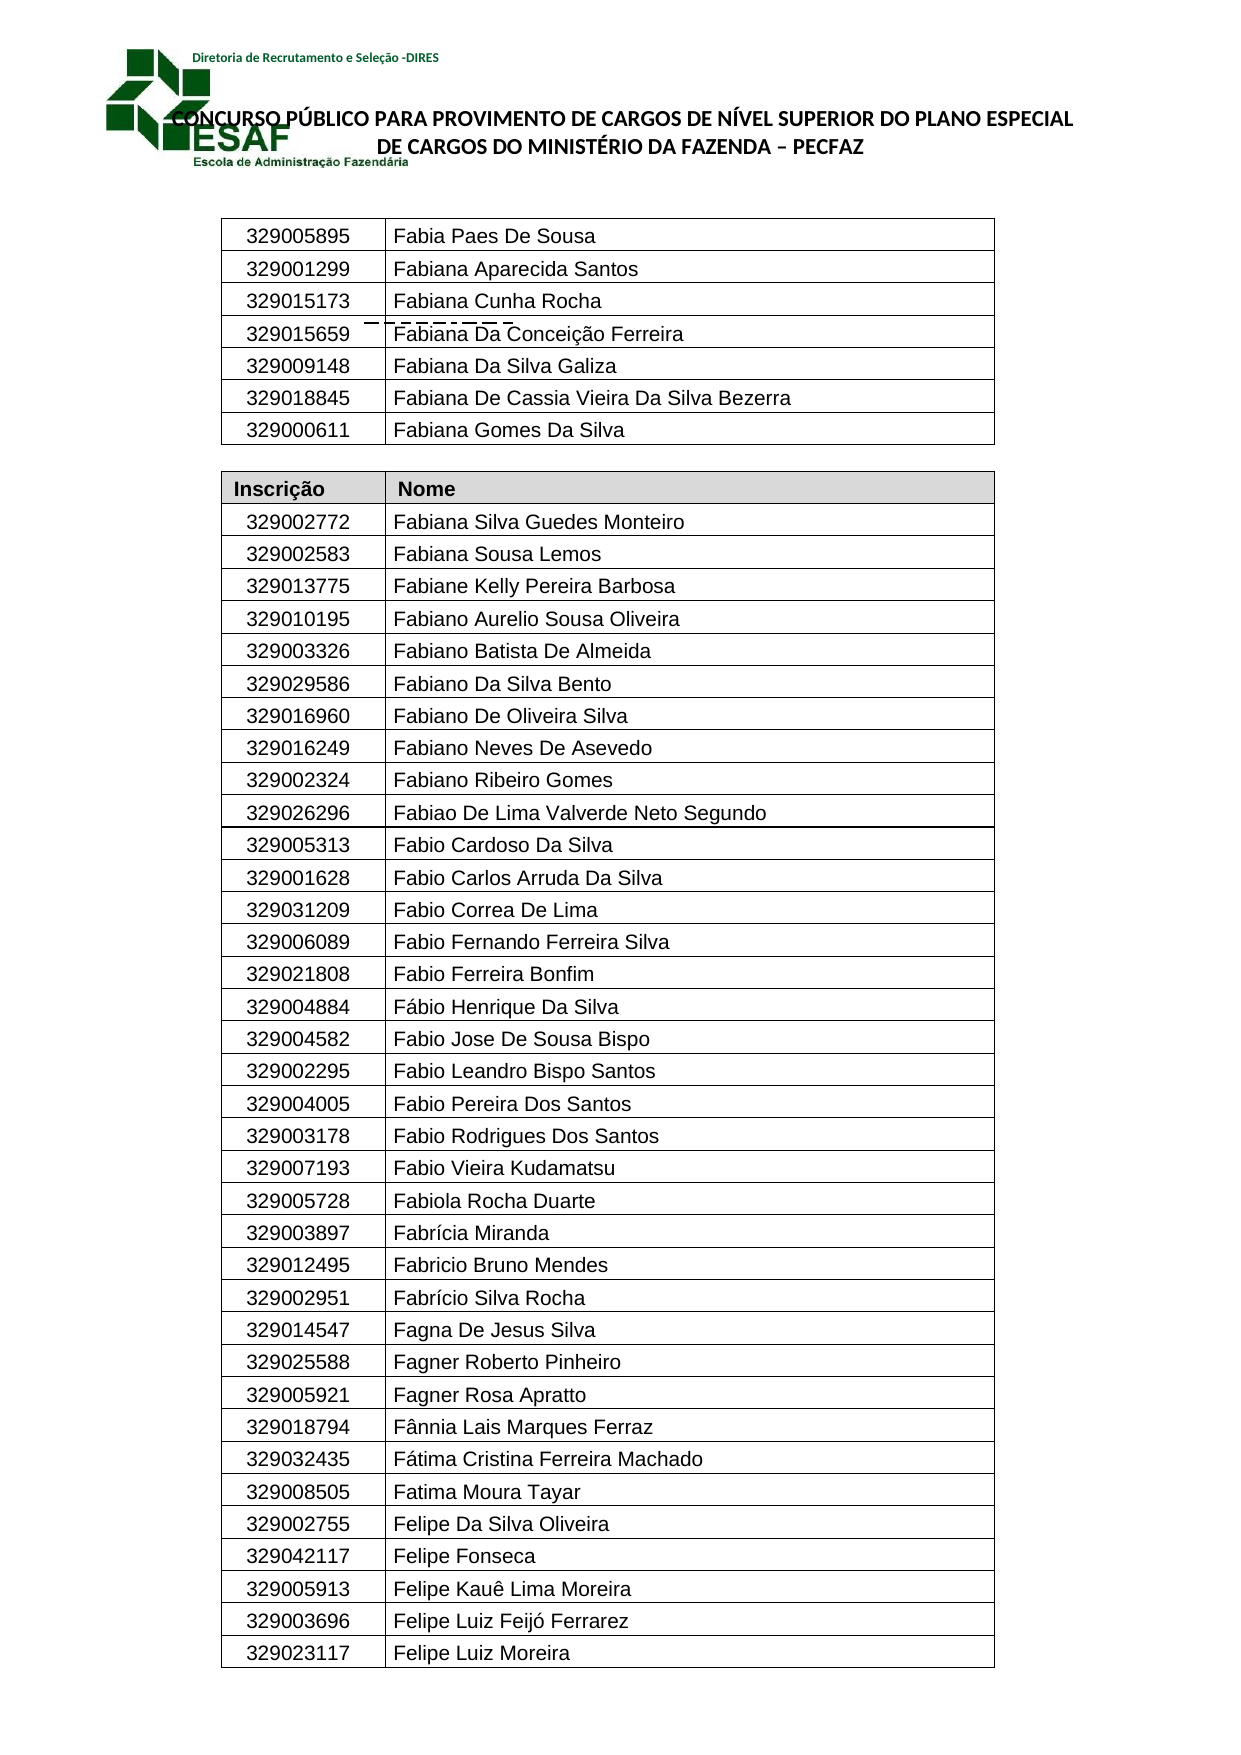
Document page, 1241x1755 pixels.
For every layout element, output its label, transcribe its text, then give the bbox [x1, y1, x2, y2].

table_cell Fabrício Silva Rocha [386, 1280, 994, 1311]
table_cell Fabiao De Lima Valverde Neto Segundo [386, 795, 994, 826]
table_cell 329026296 [222, 795, 385, 826]
table_cell 329007193 [222, 1151, 385, 1182]
table_cell 329005728 [222, 1183, 385, 1214]
table_cell 329042117 [222, 1539, 385, 1570]
table_cell 329014547 [222, 1312, 385, 1343]
table_cell Fabiano Da Silva Bento [386, 666, 994, 697]
table_cell Fabio Ferreira Bonfim [386, 957, 994, 988]
table_cell Fabio Cardoso Da Silva [386, 828, 994, 859]
table_cell 329003178 [222, 1118, 385, 1149]
table_header Inscrição [222, 472, 385, 503]
table_cell Fabiana Da Silva Galiza [386, 348, 994, 379]
table_cell 329015659 [222, 316, 385, 347]
table_cell Fabiana Da Conceição Ferreira [386, 316, 994, 347]
table_cell Fabio Carlos Arruda Da Silva [386, 860, 994, 891]
table_cell 329008505 [222, 1474, 385, 1505]
table_cell 329004582 [222, 1021, 385, 1053]
table_cell Fagna De Jesus Silva [386, 1312, 994, 1343]
table_cell Fabia Paes De Sousa [386, 219, 994, 250]
table_cell Fagner Rosa Apratto [386, 1377, 994, 1408]
table_cell Fabio Vieira Kudamatsu [386, 1151, 994, 1182]
table_cell 329018845 [222, 380, 385, 412]
table_cell 329001628 [222, 860, 385, 891]
table_cell 329002951 [222, 1280, 385, 1311]
table_cell Fabiano Ribeiro Gomes [386, 763, 994, 794]
table_cell 329003696 [222, 1603, 385, 1634]
table_cell Fabio Fernando Ferreira Silva [386, 924, 994, 956]
table_cell Fagner Roberto Pinheiro [386, 1345, 994, 1376]
table_cell 329005313 [222, 828, 385, 859]
table_cell Felipe Luiz Feijó Ferrarez [386, 1603, 994, 1634]
table_cell 329023117 [222, 1636, 385, 1667]
table_cell 329018794 [222, 1409, 385, 1441]
table_cell Fabiana Gomes Da Silva [386, 413, 994, 444]
table_cell 329000611 [222, 413, 385, 444]
table_cell 329006089 [222, 924, 385, 956]
table_cell 329002295 [222, 1054, 385, 1085]
table_cell Fábio Henrique Da Silva [386, 989, 994, 1020]
table_cell Felipe Luiz Moreira [386, 1636, 994, 1667]
table_cell 329025588 [222, 1345, 385, 1376]
table_cell 329004005 [222, 1086, 385, 1117]
table_cell Fabiana De Cassia Vieira Da Silva Bezerra [386, 380, 994, 412]
table_cell Fátima Cristina Ferreira Machado [386, 1442, 994, 1473]
table_cell 329009148 [222, 348, 385, 379]
table_cell Fabricio Bruno Mendes [386, 1248, 994, 1279]
table_cell 329013775 [222, 569, 385, 600]
table_cell Fabiano Neves De Asevedo [386, 730, 994, 762]
table_cell Fabio Jose De Sousa Bispo [386, 1021, 994, 1053]
table_cell 329004884 [222, 989, 385, 1020]
table_cell Felipe Fonseca [386, 1539, 994, 1570]
table_cell Felipe Kauê Lima Moreira [386, 1571, 994, 1602]
table_cell 329002324 [222, 763, 385, 794]
table_cell 329015173 [222, 283, 385, 315]
table_cell Fabiana Aparecida Santos [386, 251, 994, 282]
table_cell 329016960 [222, 698, 385, 729]
table_cell Fabrícia Miranda [386, 1215, 994, 1247]
table_cell Fânnia Lais Marques Ferraz [386, 1409, 994, 1441]
table_cell Fabiana Sousa Lemos [386, 536, 994, 568]
table_cell 329002772 [222, 504, 385, 535]
table_cell Fabiana Cunha Rocha [386, 283, 994, 315]
table_cell Fabiana Silva Guedes Monteiro [386, 504, 994, 535]
table_header Nome [386, 472, 994, 503]
table_cell 329010195 [222, 601, 385, 632]
table_cell 329021808 [222, 957, 385, 988]
table_cell 329032435 [222, 1442, 385, 1473]
table_cell Fabiane Kelly Pereira Barbosa [386, 569, 994, 600]
table_cell 329005913 [222, 1571, 385, 1602]
table_cell Fabio Leandro Bispo Santos [386, 1054, 994, 1085]
table_cell Fabiano Batista De Almeida [386, 634, 994, 665]
table_cell 329029586 [222, 666, 385, 697]
table_cell 329003897 [222, 1215, 385, 1247]
table_cell Fabio Pereira Dos Santos [386, 1086, 994, 1117]
table_cell 329031209 [222, 892, 385, 923]
table_cell Fabiano De Oliveira Silva [386, 698, 994, 729]
table_cell Fatima Moura Tayar [386, 1474, 994, 1505]
table_cell Fabiano Aurelio Sousa Oliveira [386, 601, 994, 632]
table_cell 329016249 [222, 730, 385, 762]
table_cell Fabio Rodrigues Dos Santos [386, 1118, 994, 1149]
table_cell 329005895 [222, 219, 385, 250]
table_cell 329012495 [222, 1248, 385, 1279]
table_cell Fabio Correa De Lima [386, 892, 994, 923]
table_cell 329002755 [222, 1506, 385, 1537]
table_cell Felipe Da Silva Oliveira [386, 1506, 994, 1537]
table_cell 329001299 [222, 251, 385, 282]
table_cell 329003326 [222, 634, 385, 665]
table_cell 329002583 [222, 536, 385, 568]
table_cell 329005921 [222, 1377, 385, 1408]
table_cell Fabiola Rocha Duarte [386, 1183, 994, 1214]
